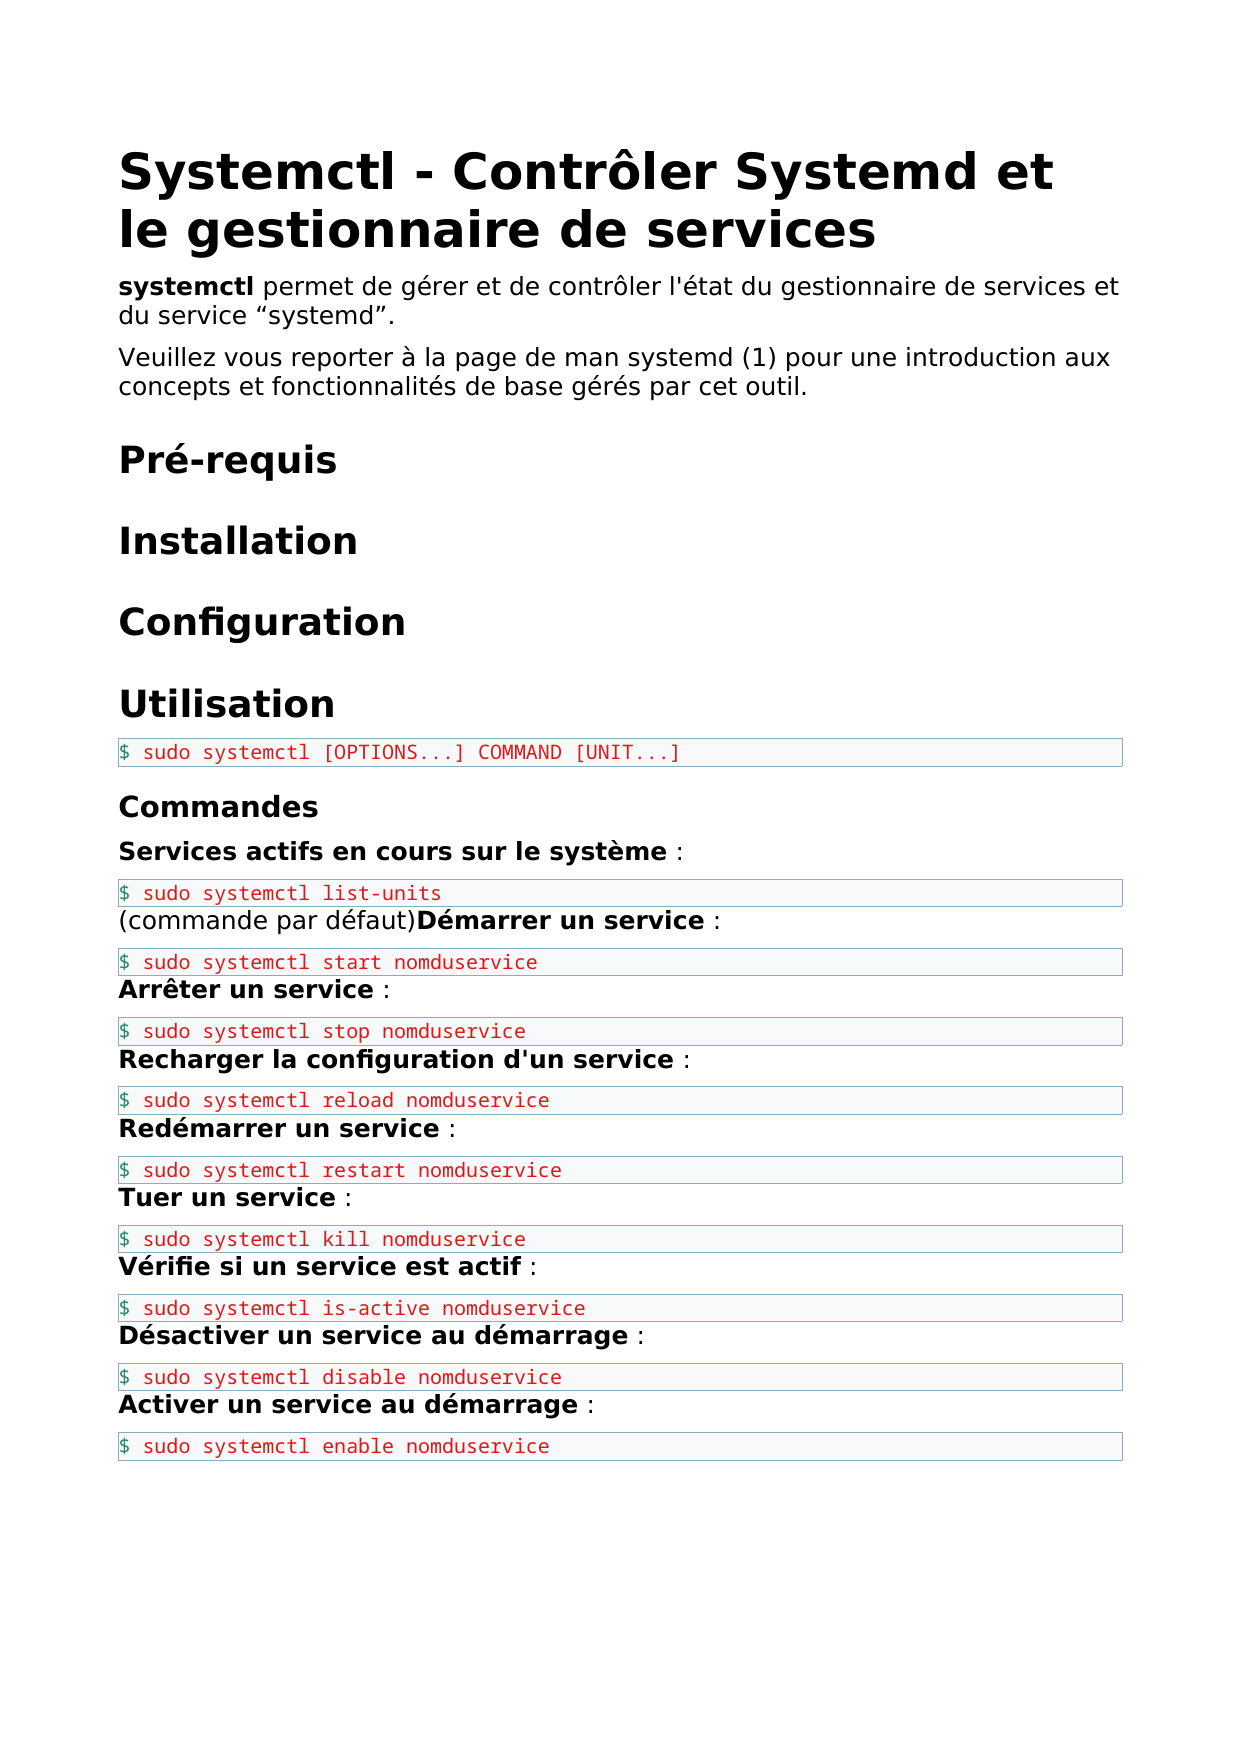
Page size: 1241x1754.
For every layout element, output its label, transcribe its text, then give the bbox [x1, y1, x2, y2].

text Tuer un service : [118, 1184, 1122, 1212]
text systemctl permet de gérer et de contrôler l'état du gestionnaire de services et du service “systemd”. [118, 272, 1122, 330]
text Services actifs en cours sur le système : [118, 837, 1122, 866]
text (commande par défaut)Démarrer un service : [118, 907, 1122, 936]
text $ sudo systemctl list-units [119, 880, 1122, 906]
text Redémarrer un service : [118, 1115, 1122, 1143]
text Vérifie si un service est actif : [118, 1253, 1122, 1281]
text Désactiver un service au démarrage : [118, 1322, 1122, 1351]
text $ sudo systemctl reload nomduservice [119, 1087, 1122, 1114]
subtitle Systemctl - Contrôler Systemd et le gestionnaire de services [118, 143, 1122, 259]
text $ sudo systemctl stop nomduservice [119, 1018, 1122, 1045]
text $ sudo systemctl restart nomduservice [119, 1157, 1122, 1183]
text $ sudo systemctl [OPTIONS...] COMMAND [UNIT...] [119, 739, 1122, 766]
subtitle Utilisation [118, 682, 1122, 726]
text Activer un service au démarrage : [118, 1391, 1122, 1420]
subtitle Commandes [118, 791, 1122, 825]
text $ sudo systemctl enable nomduservice [119, 1433, 1122, 1460]
subtitle Pré-requis [118, 439, 1122, 482]
text Recharger la configuration d'un service : [118, 1046, 1122, 1074]
text $ sudo systemctl kill nomduservice [119, 1226, 1122, 1252]
subtitle Configuration [118, 601, 1122, 645]
text $ sudo systemctl start nomduservice [119, 949, 1122, 975]
text $ sudo systemctl is-active nomduservice [119, 1295, 1122, 1321]
text Arrêter un service : [118, 976, 1122, 1005]
text $ sudo systemctl disable nomduservice [119, 1364, 1122, 1390]
text Veuillez vous reporter à la page de man systemd (1) pour une introduction aux concepts et fonctionnalités de base gérés par cet outil. [118, 343, 1122, 401]
subtitle Installation [118, 520, 1122, 563]
